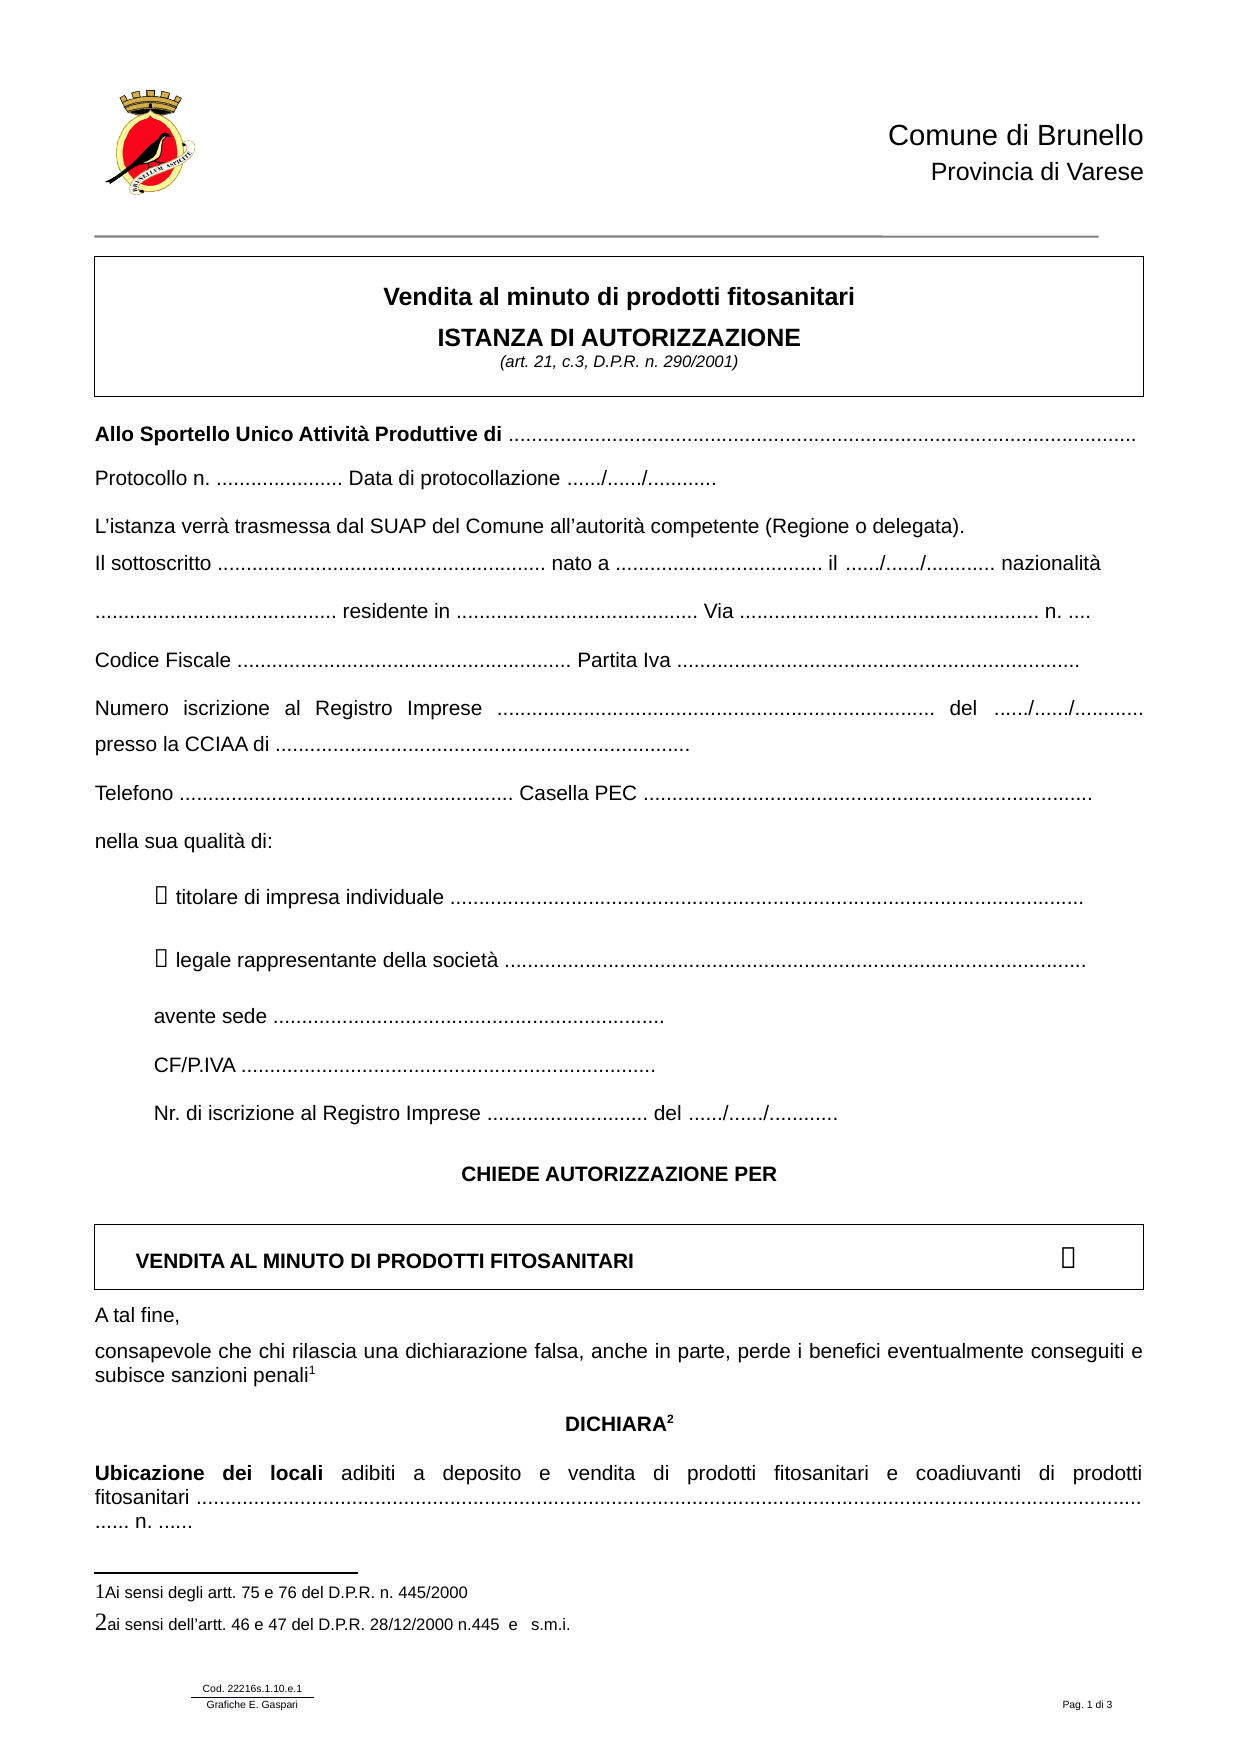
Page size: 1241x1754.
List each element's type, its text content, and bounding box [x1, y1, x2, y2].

text Il sottoscritto ......................................................... nato a .................................... il ....../....../............ nazionalità [94, 551, 1144, 575]
text nella sua qualità di: [94, 829, 1144, 853]
text Ai sensi degli artt. 75 e 76 del D.P.R. n. 445/2000 [94, 1579, 1144, 1603]
text Codice Fiscale .......................................................... Partita Iva ...................................................................... [94, 648, 1144, 672]
text .......................................... residente in .......................................... Via .................................................... n. .... [94, 599, 1144, 623]
text consapevole che chi rilascia una dichiarazione falsa, anche in parte, perde i benefici eventualmente conseguiti e subisce sanzioni penali [94, 1339, 1144, 1387]
text Protocollo n. ...................... Data di protocollazione ....../....../............ [94, 466, 1144, 490]
text Comune di Brunello [200, 118, 1144, 152]
text Allo Sportello Unico Attività Produttive di ............................................................................................................. [94, 422, 1144, 446]
text  legale rappresentante della società ..................................................................................................... [153, 941, 1144, 975]
text Nr. di iscrizione al Registro Imprese ............................ del ....../....../............ [153, 1101, 1144, 1125]
text CHIEDE AUTORIZZAZIONE PER [94, 1162, 1144, 1186]
text Telefono .......................................................... Casella PEC .............................................................................. [94, 780, 1144, 804]
text ai sensi dell’artt. 46 e 47 del D.P.R. 28/12/2000 n.445 e s.m.i. [94, 1607, 1144, 1636]
text L’istanza verrà trasmessa dal SUAP del Comune all’autorità competente (Regione o delegata). [94, 514, 1144, 538]
text DICHIARA [94, 1412, 1144, 1436]
text Numero iscrizione al Registro Imprese ............................................................................ del ....../....../............ presso la CCIAA di ........................................................................ [94, 696, 1144, 756]
text Provincia di Varese [200, 157, 1144, 185]
picture [98, 87, 200, 219]
text avente sede .................................................................... [153, 1004, 1144, 1028]
text  titolare di impresa individuale .............................................................................................................. [153, 877, 1144, 911]
text A tal fine, [94, 1303, 1144, 1327]
table_header Vendita al minuto di prodotti fitosanitari ISTANZA DI AUTORIZZAZIONE (art. 21, c.3, D.P.R. n. 290/2001) [95, 257, 1143, 396]
text Ubicazione dei locali adibiti a deposito e vendita di prodotti fitosanitari e coadiuvanti di prodotti fitosanitari .......................................................................................................................................................................... n. ...... [94, 1461, 1144, 1533]
text CF/P.IVA ........................................................................ [153, 1053, 1144, 1077]
table_header VENDITA AL MINUTO DI PRODOTTI FITOSANITARI  [95, 1225, 1143, 1289]
